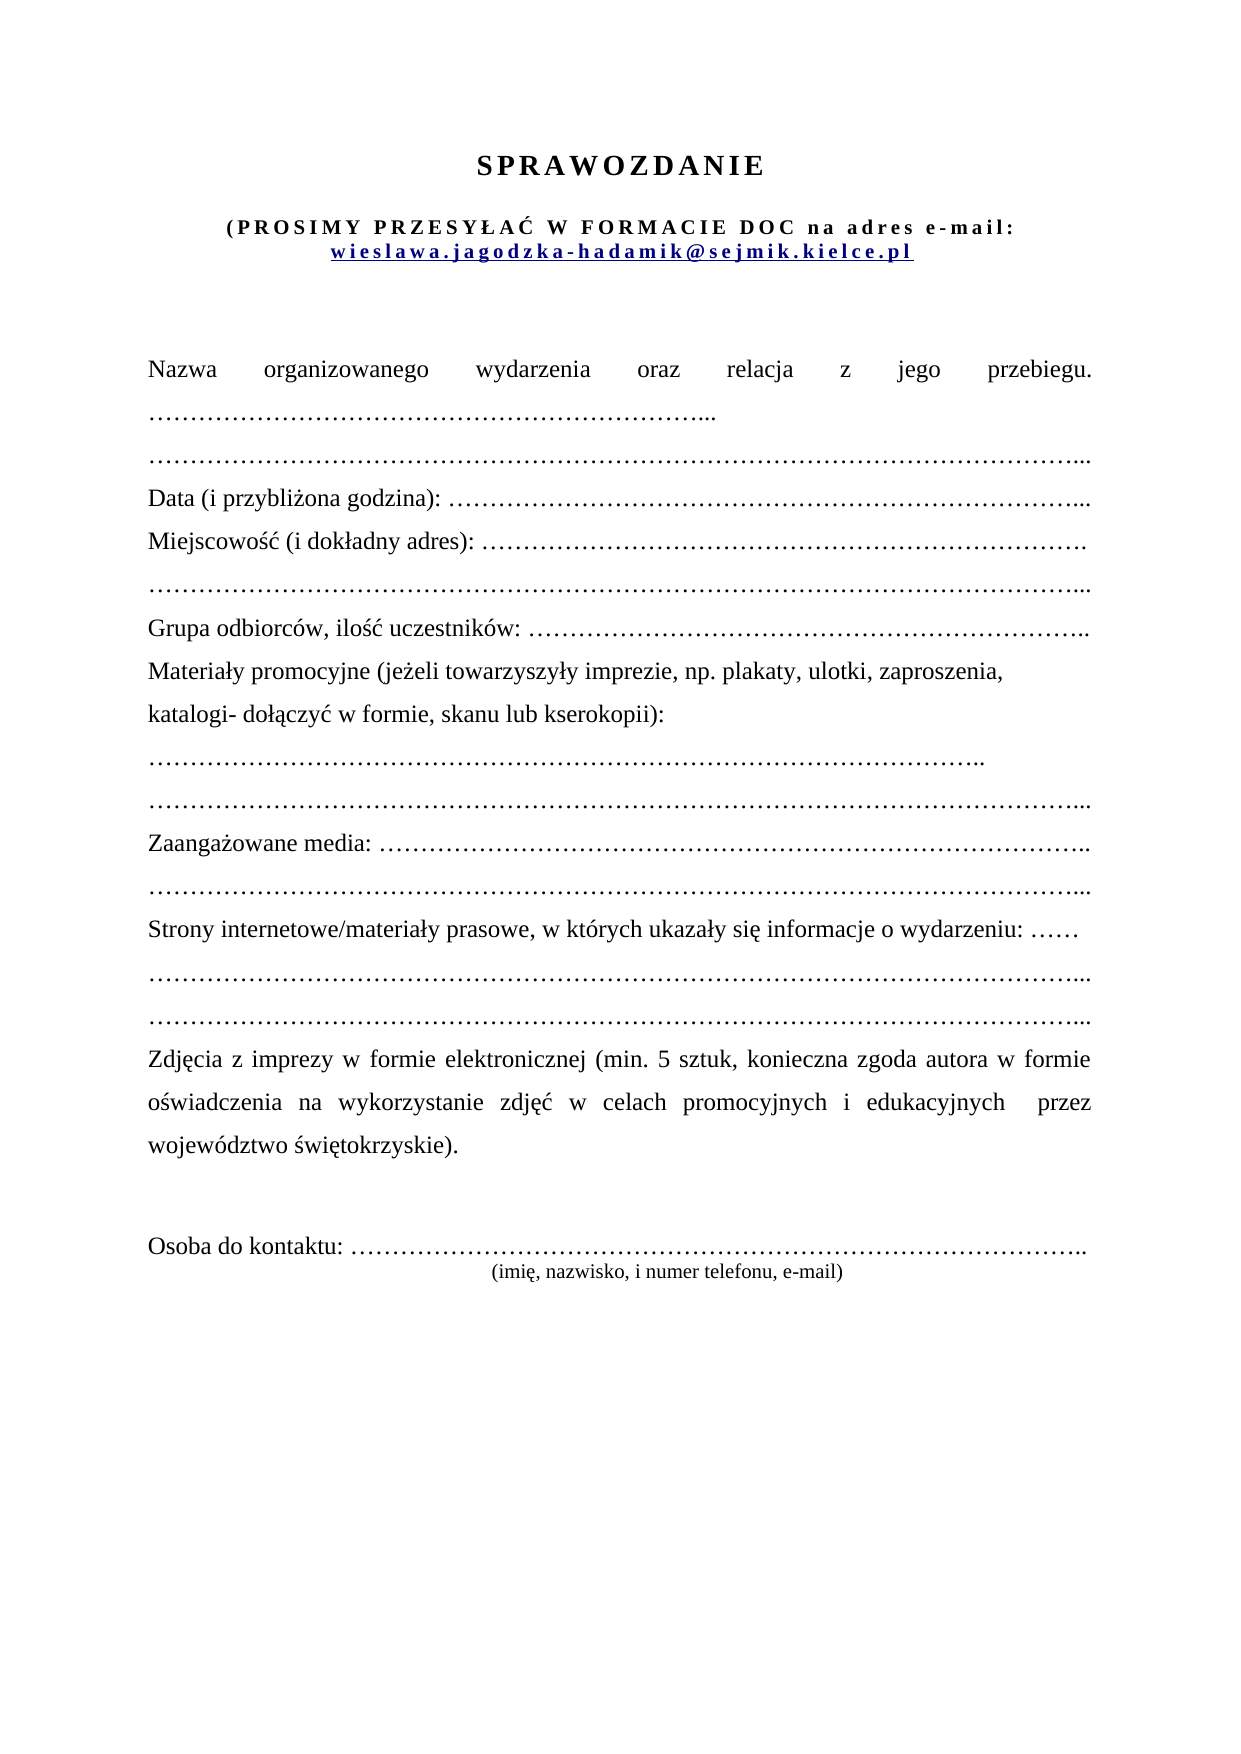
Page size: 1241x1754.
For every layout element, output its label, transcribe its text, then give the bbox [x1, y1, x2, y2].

text Nazwa organizowanego wydarzenia oraz relacja z jego przebiegu. …………………………………………………………... [148, 354, 1093, 426]
text …………………………………………………………………………………………………... [148, 569, 1093, 598]
text …………………………………………………………………………………………………... [148, 440, 1093, 469]
text (imię, nazwisko, i numer telefonu, e-mail) [148, 1259, 1093, 1283]
text Zdjęcia z imprezy w formie elektronicznej (min. 5 sztuk, konieczna zgoda autora w formie oświadczenia na wykorzystanie zdjęć w celach promocyjnych i edukacyjnych przez województwo świętokrzyskie). [148, 1044, 1093, 1159]
text Materiały promocyjne (jeżeli towarzyszyły imprezie, np. plakaty, ulotki, zaproszenia, katalogi- dołączyć w formie, skanu lub kserokopii): ……………………………………………………………………………………….. [148, 656, 1093, 771]
text …………………………………………………………………………………………………... [148, 1001, 1093, 1029]
text …………………………………………………………………………………………………... [148, 785, 1093, 814]
text …………………………………………………………………………………………………... [148, 871, 1093, 900]
text SPRAWOZDANIE [148, 148, 1093, 181]
text Data (i przybliżona godzina): …………………………………………………………………... [148, 483, 1093, 512]
text …………………………………………………………………………………………………... [148, 958, 1093, 986]
text Strony internetowe/materiały prasowe, w których ukazały się informacje o wydarzeniu: …… [148, 914, 1093, 943]
text Miejscowość (i dokładny adres): ………………………………………………………………. [148, 526, 1093, 555]
text Zaangażowane media: ………………………………………………………………………….. [148, 828, 1093, 857]
text Grupa odbiorców, ilość uczestników: ………………………………………………………….. [148, 613, 1093, 641]
text Osoba do kontaktu: …………………………………………………………………………….. [148, 1231, 1093, 1259]
text (PROSIMY PRZESYŁAĆ W FORMACIE DOC na adres e-mail: wieslawa.jagodzka-hadamik@sejmik.kielce.pl [148, 215, 1093, 263]
